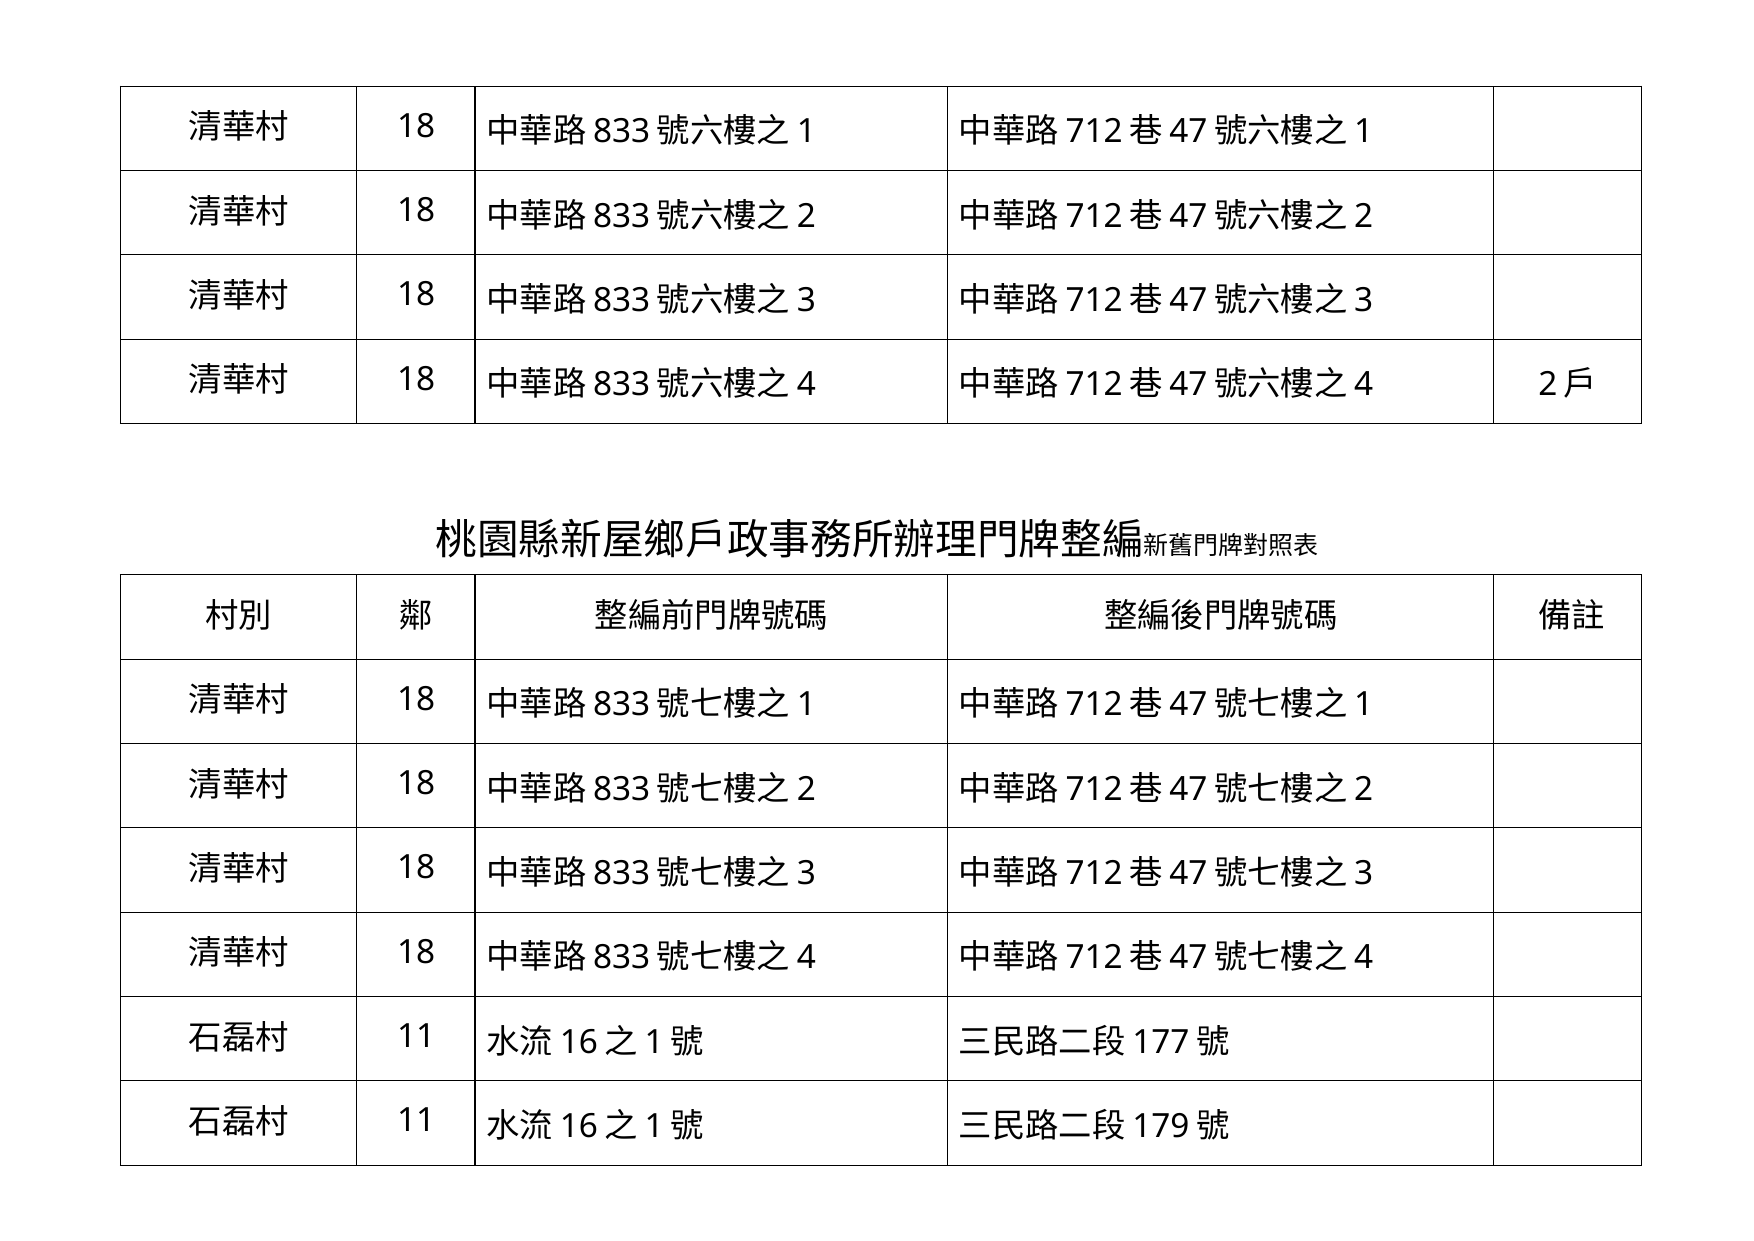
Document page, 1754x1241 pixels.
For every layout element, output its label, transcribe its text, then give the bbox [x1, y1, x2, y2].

table_cell 清華村 [121, 340, 356, 423]
table_cell [1494, 828, 1641, 912]
table_cell [1494, 171, 1641, 254]
table_cell 中華路833號七樓之1 [476, 660, 947, 743]
table_cell 中華路712巷47號六樓之3 [948, 255, 1493, 339]
table_cell 清華村 [121, 744, 356, 827]
table_cell 中華路712巷47號七樓之2 [948, 744, 1493, 827]
table_cell [1494, 913, 1641, 996]
table_cell 中華路712巷47號六樓之4 [948, 340, 1493, 423]
table_cell 三民路二段179號 [948, 1081, 1493, 1165]
table_header 整編前門牌號碼 [476, 575, 947, 658]
table_cell 中華路833號六樓之3 [476, 255, 947, 339]
table_header 村別 [121, 575, 356, 658]
table_cell 石磊村 [121, 1081, 356, 1165]
table_cell [1494, 997, 1641, 1080]
table_cell 18 [357, 87, 474, 170]
table_cell 水流16之1號 [476, 997, 947, 1080]
table_cell 中華路833號六樓之2 [476, 171, 947, 254]
table_cell 中華路833號六樓之1 [476, 87, 947, 170]
table_cell 18 [357, 828, 474, 912]
table_cell 18 [357, 171, 474, 254]
table_cell 清華村 [121, 913, 356, 996]
table_cell 18 [357, 660, 474, 743]
table_cell 中華路833號六樓之4 [476, 340, 947, 423]
table_header 整編後門牌號碼 [948, 575, 1493, 658]
table_cell 18 [357, 255, 474, 339]
table_cell [1494, 744, 1641, 827]
table_cell 中華路712巷47號七樓之4 [948, 913, 1493, 996]
table_cell 中華路712巷47號六樓之2 [948, 171, 1493, 254]
table_cell 三民路二段177號 [948, 997, 1493, 1080]
table_cell 水流16之1號 [476, 1081, 947, 1165]
table_cell 11 [357, 997, 474, 1080]
text 桃園縣新屋鄉戶政事務所辦理門牌整編新舊門牌對照表 [150, 499, 1604, 574]
table_cell 18 [357, 744, 474, 827]
table_cell 中華路712巷47號七樓之1 [948, 660, 1493, 743]
table_cell [1494, 1081, 1641, 1165]
table_cell 清華村 [121, 828, 356, 912]
table_cell [1494, 660, 1641, 743]
table_cell 石磊村 [121, 997, 356, 1080]
table_cell [1494, 87, 1641, 170]
table_header 鄰 [357, 575, 474, 658]
table_cell 中華路833號七樓之2 [476, 744, 947, 827]
table_cell [1494, 255, 1641, 339]
table_cell 清華村 [121, 255, 356, 339]
table_cell 11 [357, 1081, 474, 1165]
table_cell 清華村 [121, 660, 356, 743]
table_cell 中華路712巷47號七樓之3 [948, 828, 1493, 912]
table_cell 中華路833號七樓之4 [476, 913, 947, 996]
table_cell 清華村 [121, 87, 356, 170]
table_cell 18 [357, 340, 474, 423]
table_cell 清華村 [121, 171, 356, 254]
table_cell 中華路833號七樓之3 [476, 828, 947, 912]
table_cell 2戶 [1494, 340, 1641, 423]
table_cell 18 [357, 913, 474, 996]
table_header 備註 [1494, 575, 1641, 658]
table_cell 中華路712巷47號六樓之1 [948, 87, 1493, 170]
